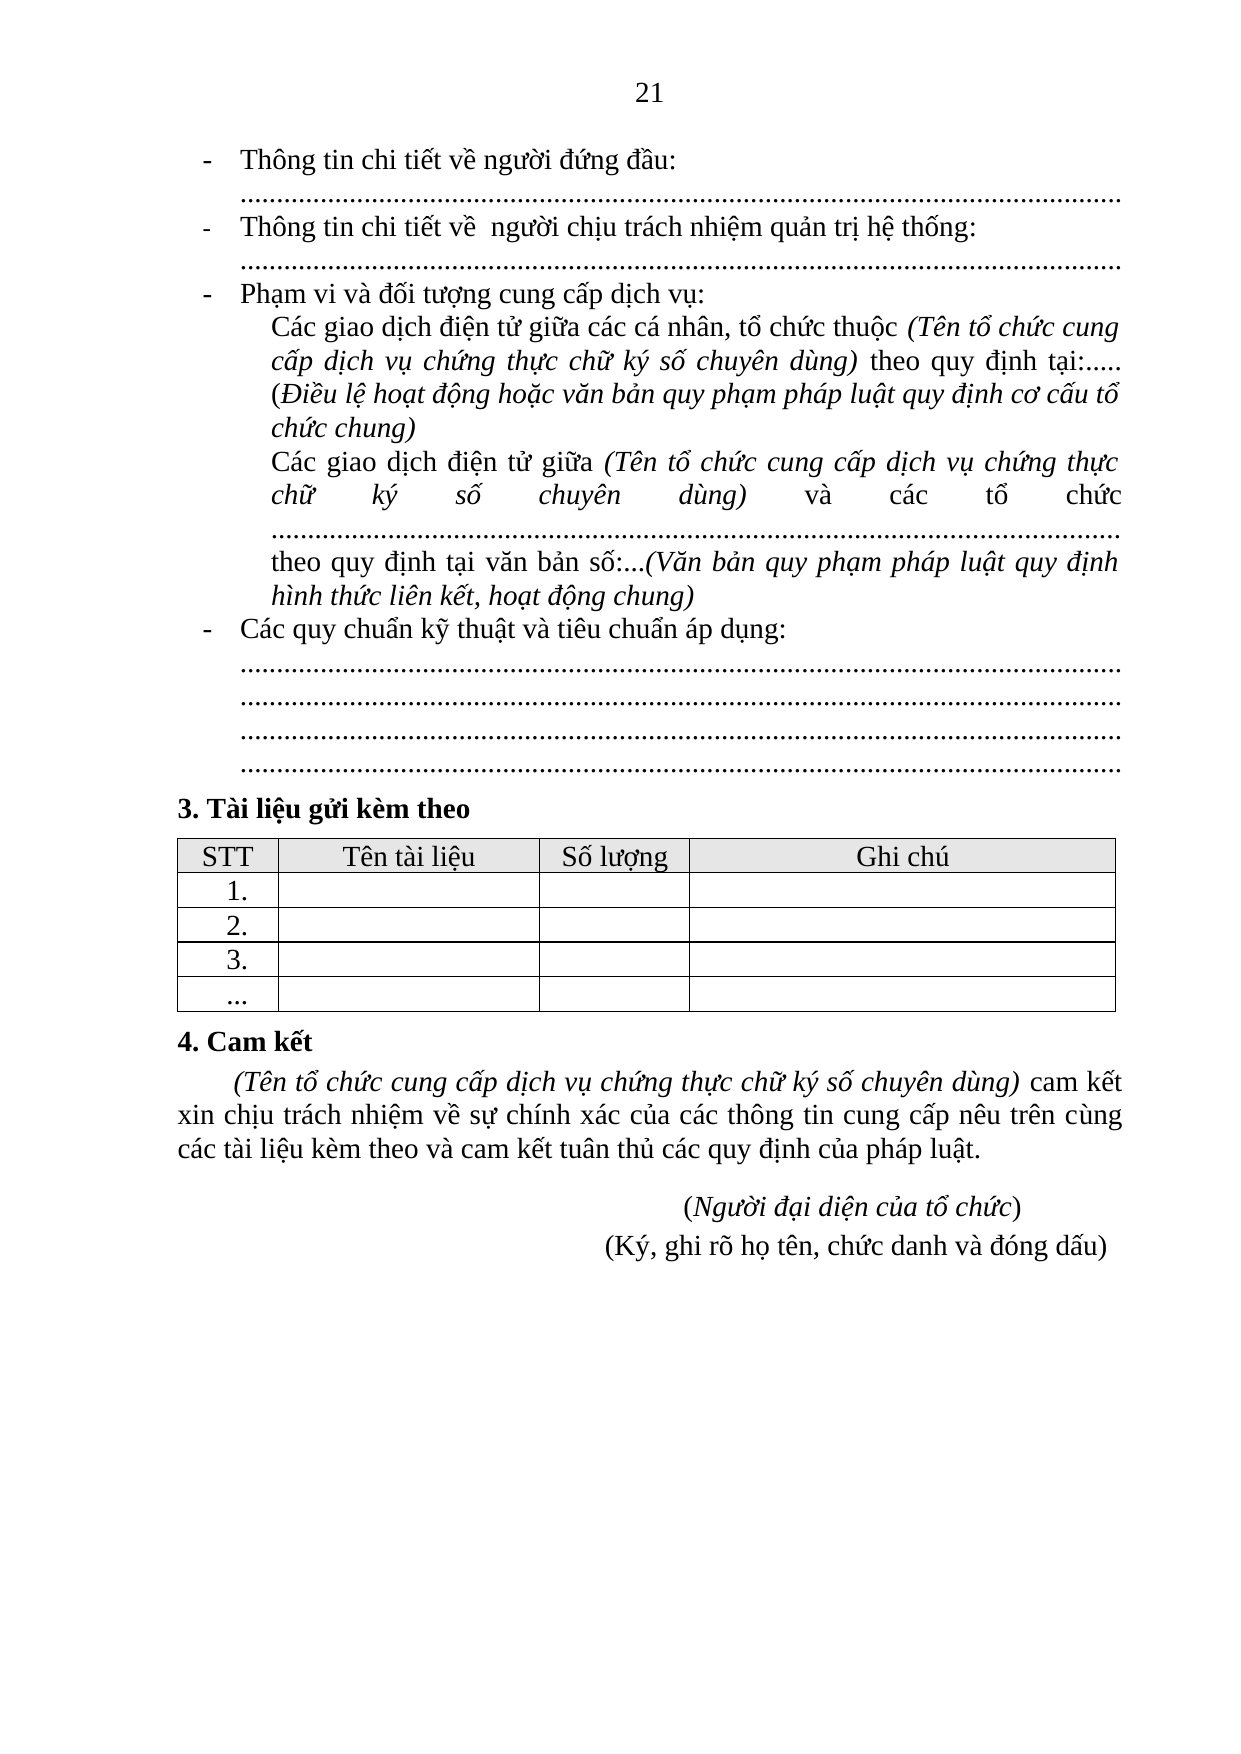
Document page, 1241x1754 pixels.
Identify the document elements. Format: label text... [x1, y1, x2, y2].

table_cell [178, 908, 278, 941]
table_cell [690, 977, 1115, 1011]
table_cell ... [178, 977, 278, 1011]
table_header (Người đại diện của tổ chức) (Ký, ghi rõ họ tên, chức danh và đóng dấu) [571, 1165, 1133, 1457]
text 3. Tài liệu gửi kèm theo [177, 792, 1122, 825]
text theo quy định tại văn bản số:...(Văn bản quy phạm pháp luật quy định hình thức liên kết, hoạt động chung) [271, 544, 1122, 611]
list Thông tin chi tiết về người chịu trách nhiệm quản trị hệ thống: [202, 209, 1122, 276]
text Các giao dịch điện tử giữa các cá nhân, tổ chức thuộc (Tên tổ chức cung cấp dịch vụ chứng thực chữ ký số chuyên dùng) theo quy định tại:..... (Điều lệ hoạt động hoặc văn bản quy phạm pháp luật quy định cơ cấu tổ chức chung) [271, 309, 1122, 444]
table_header Ghi chú [690, 839, 1115, 872]
table_cell [279, 977, 539, 1011]
table_cell [690, 873, 1115, 907]
table_header Tên tài liệu [279, 839, 539, 872]
table_cell [279, 908, 539, 941]
table_header [166, 1165, 571, 1457]
list Phạm vi và đối tượng cung cấp dịch vụ: [202, 276, 1122, 309]
table_header STT [178, 839, 278, 872]
table_cell [178, 943, 278, 976]
table_cell [540, 977, 689, 1011]
table_cell [690, 943, 1115, 976]
table_cell [540, 943, 689, 976]
table_header Số lượng [540, 839, 689, 872]
table_cell [279, 943, 539, 976]
list Các quy chuẩn kỹ thuật và tiêu chuẩn áp dụng: [202, 611, 1122, 678]
text (Tên tổ chức cung cấp dịch vụ chứng thực chữ ký số chuyên dùng) cam kết xin chịu trách nhiệm về sự chính xác của các thông tin cung cấp nêu trên cùng các tài liệu kèm theo và cam kết tuân thủ các quy định của pháp luật. [177, 1064, 1122, 1164]
table_cell [279, 873, 539, 907]
text Các giao dịch điện tử giữa (Tên tổ chức cung cấp dịch vụ chứng thực chữ ký số chuyên dùng) và các tổ chức [271, 444, 1122, 544]
list Thông tin chi tiết về người đứng đầu: [202, 142, 1122, 209]
table_cell [540, 873, 689, 907]
table_cell [690, 908, 1115, 941]
text 4. Cam kết [177, 1024, 1122, 1058]
table_cell [540, 908, 689, 941]
table_cell [178, 873, 278, 907]
